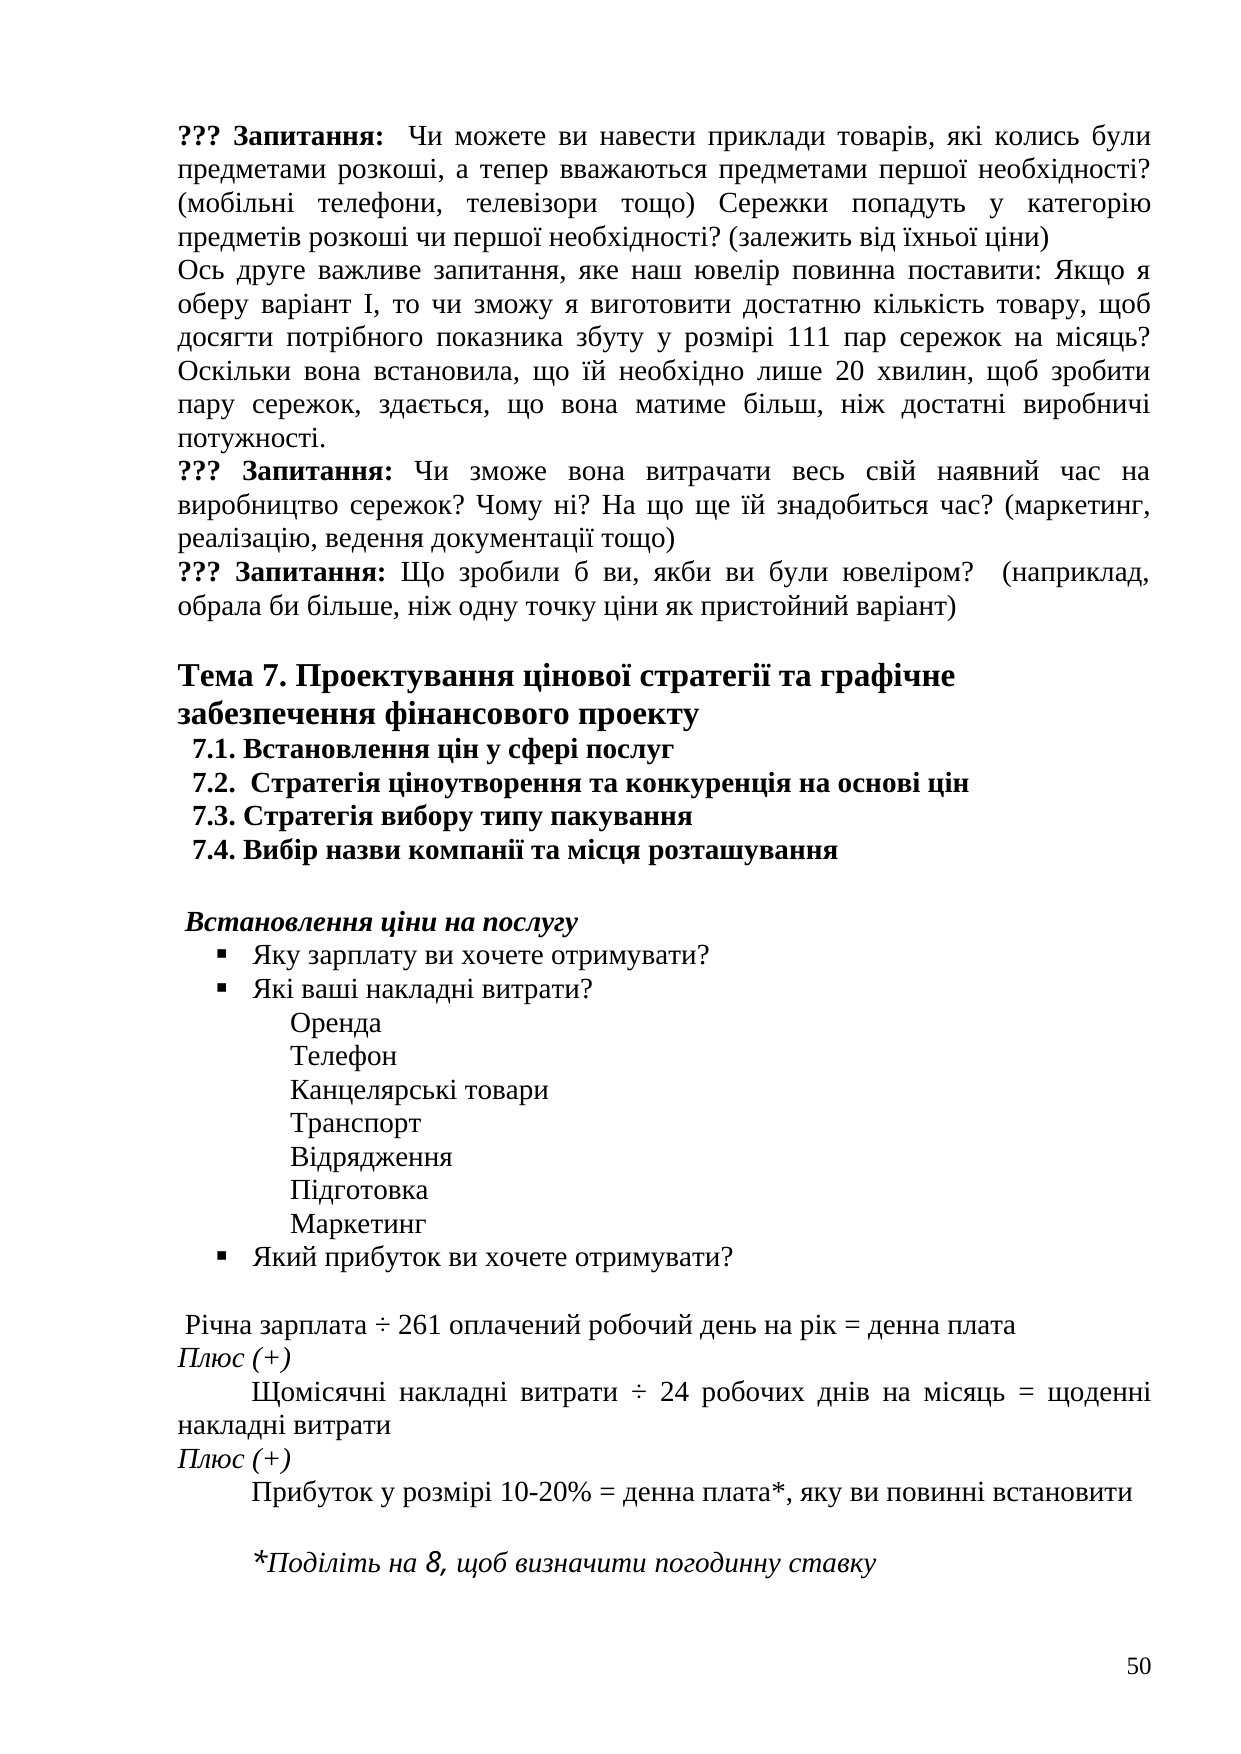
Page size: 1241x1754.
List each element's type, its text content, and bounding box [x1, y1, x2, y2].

list Який прибуток ви хочете отримувати? [215, 1239, 1152, 1273]
text ??? Запитання: Чи можете ви навести приклади товарів, які колись були предметами розкоші, а тепер вважаються предметами першої необхідності? (мобільні телефони, телевізори тощо) Сережки попадуть у категорію предметів розкоші чи першої необхідності? (залежить від їхньої ціни) [177, 118, 1152, 252]
text *Поділіть на 8, щоб визначити погодинну ставку [177, 1542, 1152, 1581]
text ??? Запитання: Чи зможе вона витрачати весь свій наявний час на виробництво сережок? Чому ні? На що ще їй знадобиться час? (маркетинг, реалізацію, ведення документації тощо) [177, 453, 1152, 554]
text 7.2. Стратегія ціноутворення та конкуренція на основі цін [177, 765, 1152, 798]
text Транспорт [290, 1105, 1152, 1139]
text Канцелярські товари [290, 1072, 1152, 1105]
list Яку зарплату ви хочете отримувати? [215, 937, 1152, 971]
text Підготовка [290, 1172, 1152, 1206]
text Телефон [290, 1038, 1152, 1072]
text Щомісячні накладні витрати ÷ 24 робочих днів на місяць = щоденні накладні витрати [177, 1374, 1152, 1441]
text Відрядження [290, 1139, 1152, 1172]
list Які ваші накладні витрати? [215, 971, 1152, 1005]
text Ось друге важливе запитання, яке наш ювелір повинна поставити: Якщо я оберу варіант І, то чи зможу я виготовити достатню кількість товару, щоб досягти потрібного показника збуту у розмірі 111 пар сережок на місяць? Оскільки вона встановила, що їй необхідно лише 20 хвилин, щоб зробити пару сережок, здається, що вона матиме більш, ніж достатні виробничі потужності. [177, 252, 1152, 453]
text Прибуток у розмірі 10-20% = денна плата*, яку ви повинні встановити [177, 1474, 1152, 1508]
text ??? Запитання: Що зробили б ви, якби ви були ювеліром? (наприклад, обрала би більше, ніж одну точку ціни як пристойний варіант) [177, 554, 1152, 621]
text Плюс (+) [177, 1340, 1152, 1374]
text Оренда [290, 1005, 1152, 1038]
text Тема 7. Проектування цінової стратегії та графічне забезпечення фінансового проекту [177, 655, 1152, 731]
text Річна зарплата ÷ 261 оплачений робочий день на рік = денна плата [177, 1307, 1152, 1340]
text 7.4. Вибір назви компанії та місця розташування [177, 832, 1152, 866]
text Встановлення ціни на послугу [177, 866, 1152, 937]
text 7.1. Встановлення цін у сфері послуг [177, 731, 1152, 765]
text Плюс (+) [177, 1441, 1152, 1474]
text 7.3. Стратегія вибору типу пакування [177, 798, 1152, 832]
text Маркетинг [290, 1206, 1152, 1239]
